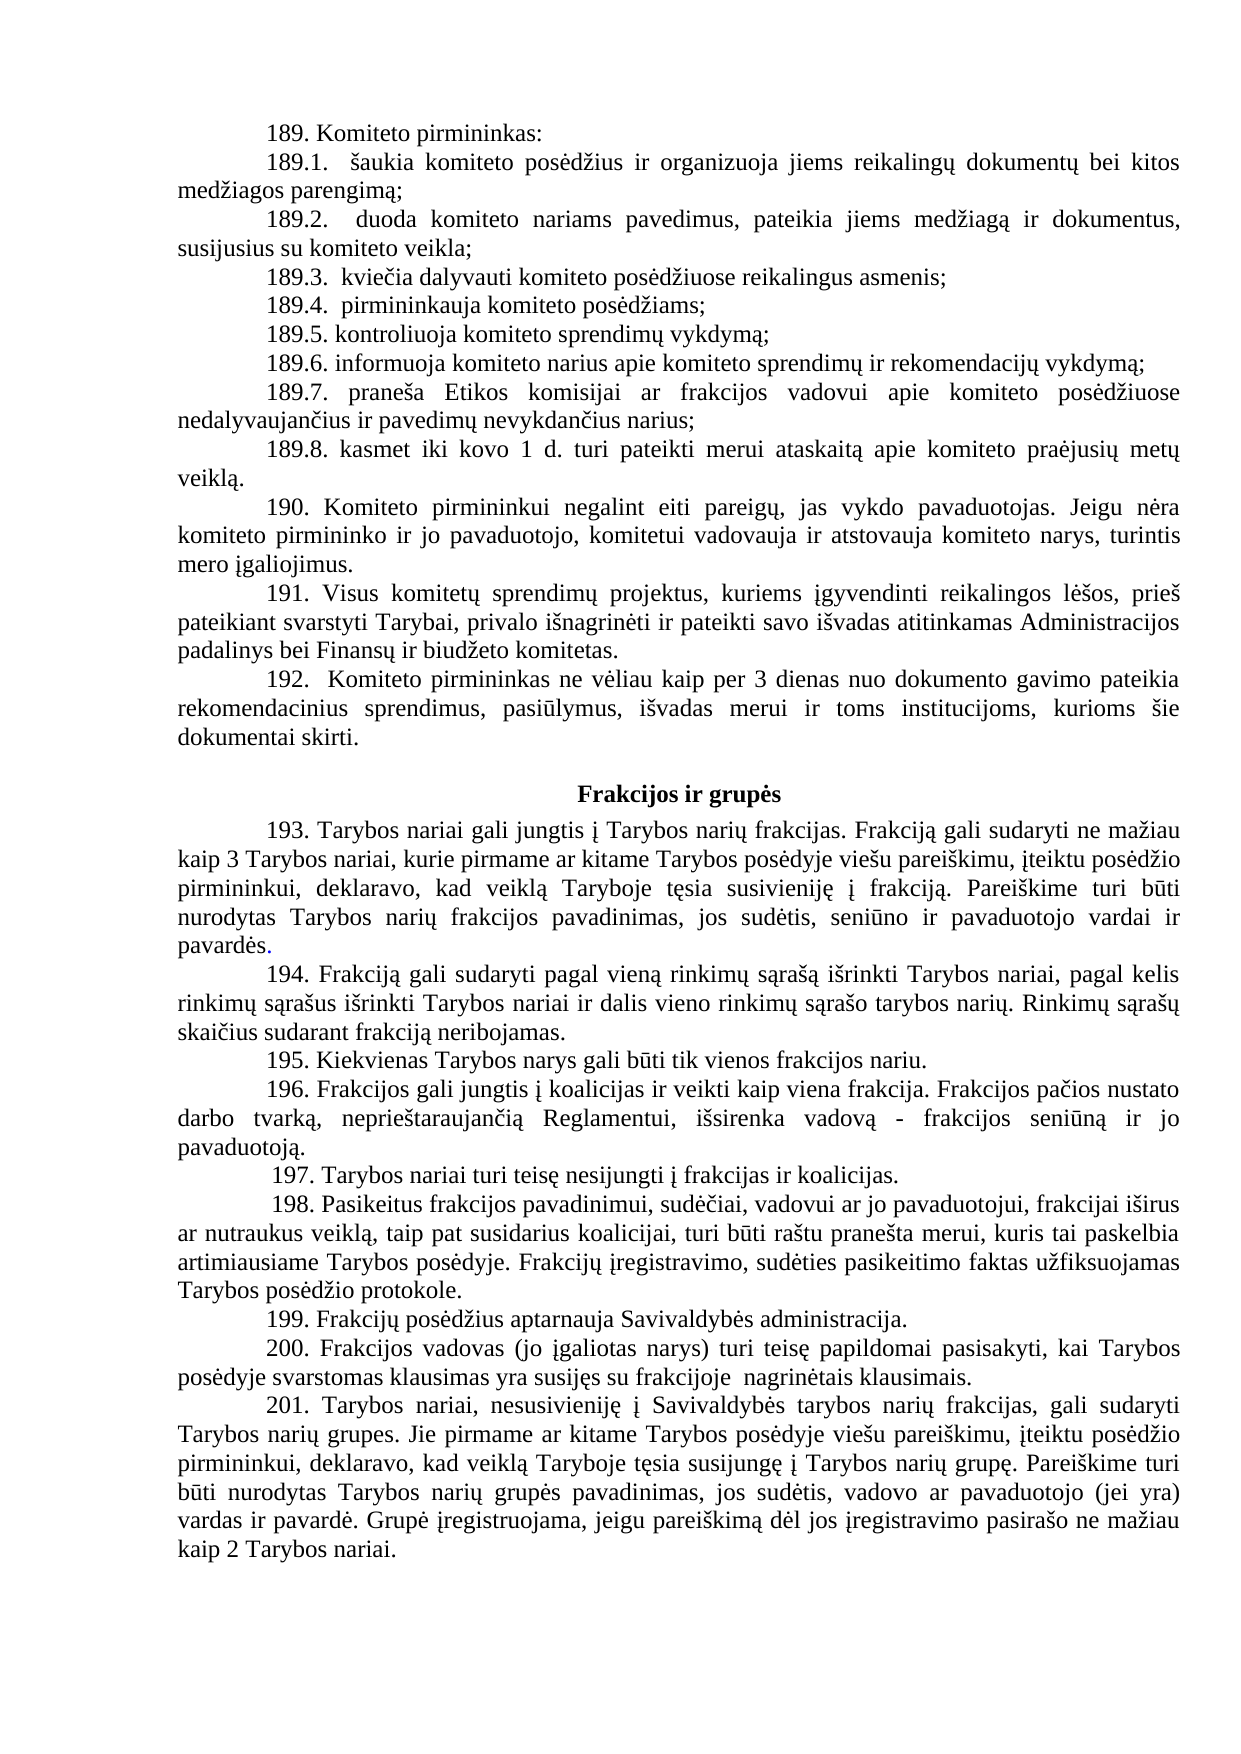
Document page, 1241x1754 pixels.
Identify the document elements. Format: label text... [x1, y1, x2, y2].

text 201. Tarybos nariai, nesusivieniję į Savivaldybės tarybos narių frakcijas, gali sudaryti Tarybos narių grupes. Jie pirmame ar kitame Tarybos posėdyje viešu pareiškimu, įteiktu posėdžio pirmininkui, deklaravo, kad veiklą Taryboje tęsia susijungę į Tarybos narių grupę. Pareiškime turi būti nurodytas Tarybos narių grupės pavadinimas, jos sudėtis, vadovo ar pavaduotojo (jei yra) vardas ir pavardė. Grupė įregistruojama, jeigu pareiškimą dėl jos įregistravimo pasirašo ne mažiau kaip 2 Tarybos nariai. [177, 1390, 1181, 1563]
text 200. Frakcijos vadovas (jo įgaliotas narys) turi teisę papildomai pasisakyti, kai Tarybos posėdyje svarstomas klausimas yra susijęs su frakcijoje nagrinėtais klausimais. [177, 1333, 1181, 1390]
text 192. Komiteto pirmininkas ne vėliau kaip per 3 dienas nuo dokumento gavimo pateikia rekomendacinius sprendimus, pasiūlymus, išvadas merui ir toms institucijoms, kurioms šie dokumentai skirti. [177, 664, 1181, 751]
text 189.2. duoda komiteto nariams pavedimus, pateikia jiems medžiagą ir dokumentus, susijusius su komiteto veikla; [177, 204, 1181, 262]
text 191. Visus komitetų sprendimų projektus, kuriems įgyvendinti reikalingos lėšos, prieš pateikiant svarstyti Tarybai, privalo išnagrinėti ir pateikti savo išvadas atitinkamas Administracijos padalinys bei Finansų ir biudžeto komitetas. [177, 578, 1181, 664]
text 189.8. kasmet iki kovo 1 d. turi pateikti merui ataskaitą apie komiteto praėjusių metų veiklą. [177, 434, 1181, 492]
text 189.4. pirmininkauja komiteto posėdžiams; [177, 291, 1181, 319]
text 193. Tarybos nariai gali jungtis į Tarybos narių frakcijas. Frakciją gali sudaryti ne mažiau kaip 3 Tarybos nariai, kurie pirmame ar kitame Tarybos posėdyje viešu pareiškimu, įteiktu posėdžio pirmininkui, deklaravo, kad veiklą Taryboje tęsia susivieniję į frakciją. Pareiškime turi būti nurodytas Tarybos narių frakcijos pavadinimas, jos sudėtis, seniūno ir pavaduotojo vardai ir pavardės. [177, 815, 1181, 959]
text 189. Komiteto pirmininkas: [177, 118, 1181, 147]
text 196. Frakcijos gali jungtis į koalicijas ir veikti kaip viena frakcija. Frakcijos pačios nustato darbo tvarką, neprieštaraujančią Reglamentui, išsirenka vadovą - frakcijos seniūną ir jo pavaduotoją. [177, 1074, 1181, 1160]
text 189.3. kviečia dalyvauti komiteto posėdžiuose reikalingus asmenis; [177, 262, 1181, 291]
text 189.5. kontroliuoja komiteto sprendimų vykdymą; [177, 319, 1181, 348]
text 190. Komiteto pirmininkui negalint eiti pareigų, jas vykdo pavaduotojas. Jeigu nėra komiteto pirmininko ir jo pavaduotojo, komitetui vadovauja ir atstovauja komiteto narys, turintis mero įgaliojimus. [177, 492, 1181, 578]
text 189.6. informuoja komiteto narius apie komiteto sprendimų ir rekomendacijų vykdymą; [177, 348, 1181, 377]
text 194. Frakciją gali sudaryti pagal vieną rinkimų sąrašą išrinkti Tarybos nariai, pagal kelis rinkimų sąrašus išrinkti Tarybos nariai ir dalis vieno rinkimų sąrašo tarybos narių. Rinkimų sąrašų skaičius sudarant frakciją neribojamas. [177, 959, 1181, 1045]
text 197. Tarybos nariai turi teisę nesijungti į frakcijas ir koalicijas. [177, 1160, 1181, 1189]
text 189.1. šaukia komiteto posėdžius ir organizuoja jiems reikalingų dokumentų bei kitos medžiagos parengimą; [177, 147, 1181, 204]
text 195. Kiekvienas Tarybos narys gali būti tik vienos frakcijos nariu. [177, 1045, 1181, 1074]
text Frakcijos ir grupės [177, 779, 1181, 808]
text 189.7. praneša Etikos komisijai ar frakcijos vadovui apie komiteto posėdžiuose nedalyvaujančius ir pavedimų nevykdančius narius; [177, 377, 1181, 434]
text 198. Pasikeitus frakcijos pavadinimui, sudėčiai, vadovui ar jo pavaduotojui, frakcijai iširus ar nutraukus veiklą, taip pat susidarius koalicijai, turi būti raštu pranešta merui, kuris tai paskelbia artimiausiame Tarybos posėdyje. Frakcijų įregistravimo, sudėties pasikeitimo faktas užfiksuojamas Tarybos posėdžio protokole. [177, 1189, 1181, 1304]
text 199. Frakcijų posėdžius aptarnauja Savivaldybės administracija. [177, 1304, 1181, 1333]
